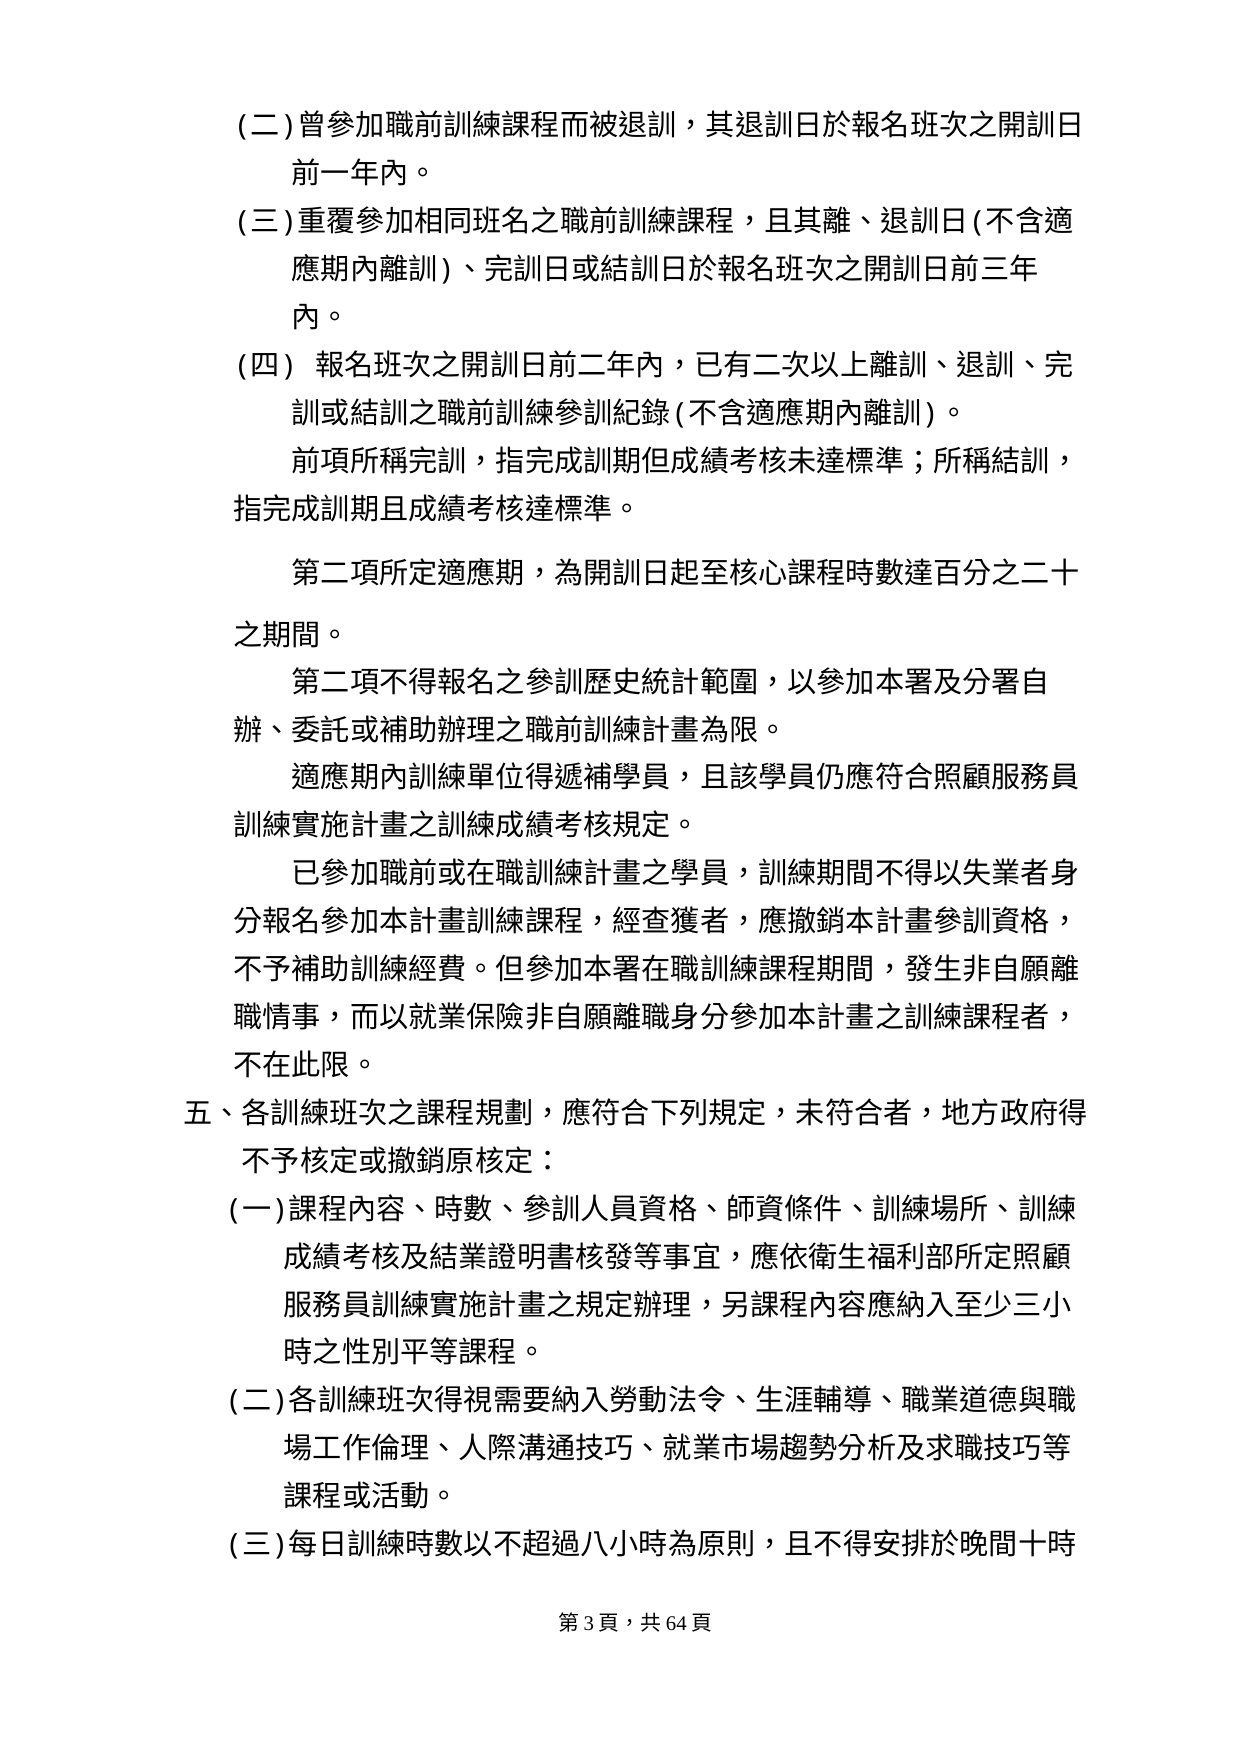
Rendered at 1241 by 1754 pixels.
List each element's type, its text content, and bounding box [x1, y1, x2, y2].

table_cell 五、各訓練班次之課程規劃，應符合下列規定，未符合者，地方政府得不予核定或撤銷原核定： (一)課程內容、時數、參訓人員資格、師資條件、訓練場所、訓練成績考核及結業證明書核發等事宜，應依衛生福利部所定照顧服務員訓練實施計畫之規定辦理，另課程內容應納入至少三小時之性別平等課程。 (二)各訓練班次得視需要納入勞動法令、生涯輔導、職業道德與職場工作倫理、人際溝通技巧、就業市場趨勢分析及求職技巧等課程或活動。 (三)每日訓練時數以不超過八小時為原則，且不得安排於晚間十時 [180, 1085, 1096, 1564]
table_cell (二)曾參加職前訓練課程而被退訓，其退訓日於報名班次之開訓日前一年內。 (三)重覆參加相同班名之職前訓練課程，且其離、退訓日(不含適應期內離訓)、完訓日或結訓日於報名班次之開訓日前三年內。 (四) 報名班次之開訓日前二年內，已有二次以上離訓、退訓、完訓或結訓之職前訓練參訓紀錄(不含適應期內離訓)。 前項所稱完訓，指完成訓期但成績考核未達標準；所稱結訓，指完成訓期且成績考核達標準。 第二項所定適應期，為開訓日起至核心課程時數達百分之二十之期間。 第二項不得報名之參訓歷史統計範圍，以參加本署及分署自辦、委託或補助辦理之職前訓練計畫為限。 適應期內訓練單位得遞補學員，且該學員仍應符合照顧服務員訓練實施計畫之訓練成績考核規定。 已參加職前或在職訓練計畫之學員，訓練期間不得以失業者身分報名參加本計畫訓練課程，經查獲者，應撤銷本計畫參訓資格，不予補助訓練經費。但參加本署在職訓練課程期間，發生非自願離職情事，而以就業保險非自願離職身分參加本計畫之訓練課程者，不在此限。 [180, 98, 1096, 1085]
